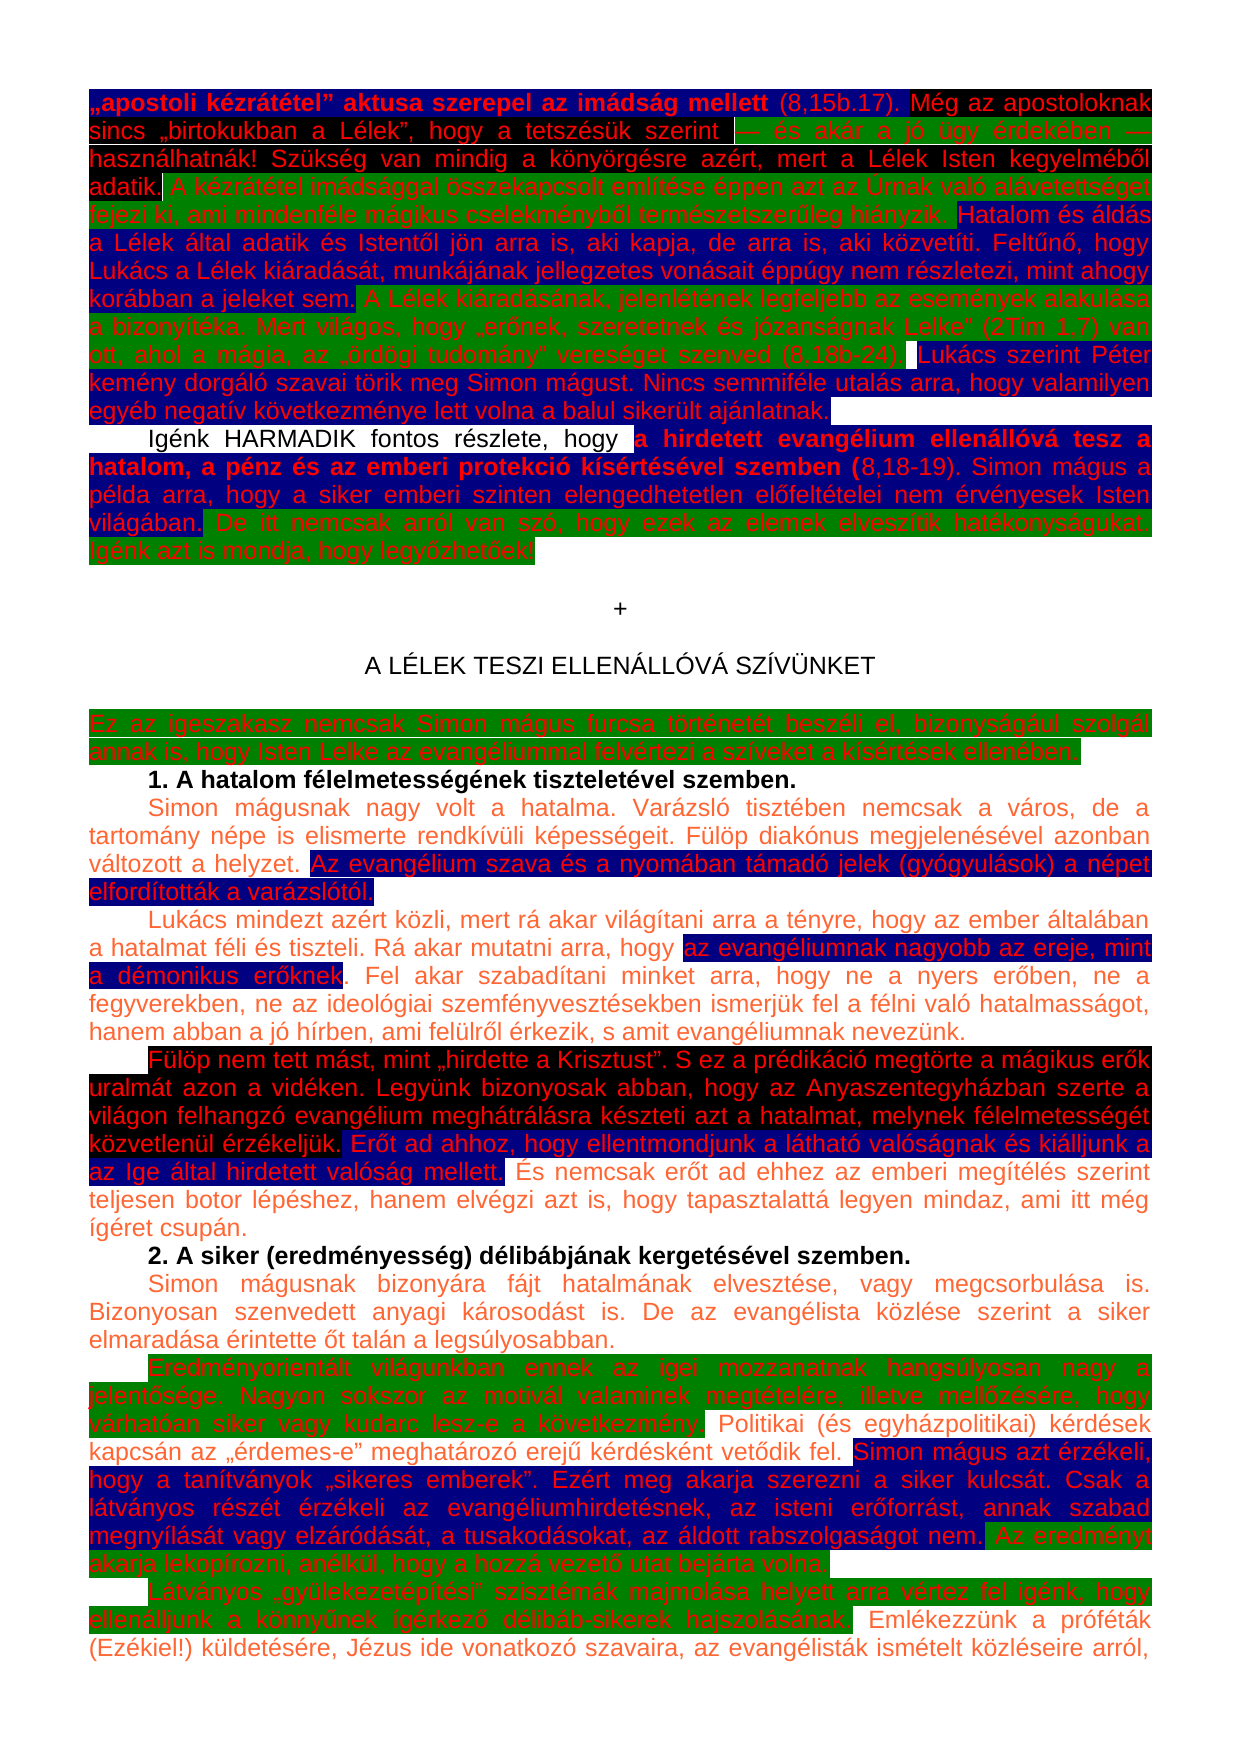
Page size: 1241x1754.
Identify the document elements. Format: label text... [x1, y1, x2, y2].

text Lukács mindezt azért közli, mert rá akar világítani arra a tényre, hogy az ember általában a hatalmat féli és tiszteli. Rá akar mutatni arra, hogy az evangéliumnak nagyobb az ereje, mint a démonikus erőknek. Fel akar szabadítani minket arra, hogy ne a nyers erőben, ne a fegyverekben, ne az ideológiai szemfényvesztésekben ismerjük fel a félni való hatalmasságot, hanem abban a jó hírben, ami felülről érkezik, s amit evangéliumnak nevezünk. [88, 906, 1152, 1046]
text „apostoli kézrátétel” aktusa szerepel az imádság mellett (8,15b.17). Még az apostoloknak sincs „birtokukban a Lélek”, hogy a tetszésük szerint ― és akár a jó ügy érdekében ― használhatnák! Szükség van mindig a könyörgésre azért, mert a Lélek Isten kegyelméből adatik. A kézrátétel imádsággal összekapcsolt említése éppen azt az Úrnak való alávetettséget fejezi ki, ami mindenféle mágikus cselekményből természetszerűleg hiányzik. Hatalom és áldás a Lélek által adatik és Istentől jön arra is, aki kapja, de arra is, aki közvetíti. Feltűnő, hogy Lukács a Lélek kiáradását, munkájának jellegzetes vonásait éppúgy nem részletezi, mint ahogy korábban a jeleket sem. A Lélek kiáradásának, jelenlétének legfeljebb az események alakulása a bizonyítéka. Mert világos, hogy „erőnek, szeretetnek és józanságnak Lelke” (2Tim 1,7) van ott, ahol a mágia, az „ördögi tudomány” vereséget szenved (8,18b-24). Lukács szerint Péter kemény dorgáló szavai törik meg Simon mágust. Nincs semmiféle utalás arra, hogy valamilyen egyéb negatív következménye lett volna a balul sikerült ajánlatnak. [88, 88, 1152, 425]
text 1. A hatalom félelmetességének tiszteletével szemben. [88, 765, 1152, 793]
text Fülöp nem tett mást, mint „hirdette a Krisztust”. S ez a prédikáció megtörte a mágikus erők uralmát azon a vidéken. Legyünk bizonyosak abban, hogy az Anyaszentegyházban szerte a világon felhangzó evangélium meghátrálásra készteti azt a hatalmat, melynek félelmetességét közvetlenül érzékeljük. Erőt ad ahhoz, hogy ellentmondjunk a látható valóságnak és kiálljunk a az Ige által hirdetett valóság mellett. És nemcsak erőt ad ehhez az emberi megítélés szerint teljesen botor lépéshez, hanem elvégzi azt is, hogy tapasztalattá legyen mindaz, ami itt még ígéret csupán. [88, 1046, 1152, 1242]
text A LÉLEK TESZI ELLENÁLLÓVÁ SZÍVÜNKET [88, 652, 1152, 680]
text Igénk HARMADIK fontos részlete, hogy a hirdetett evangélium ellenállóvá tesz a hatalom, a pénz és az emberi protekció kísértésével szemben (8,18-19). Simon mágus a példa arra, hogy a siker emberi szinten elengedhetetlen előfeltételei nem érvényesek Isten világában. De itt nemcsak arról van szó, hogy ezek az elemek elveszítik hatékonyságukat. Igénk azt is mondja, hogy legyőzhetőek! [88, 425, 1152, 565]
text 2. A siker (eredményesség) délibábjának kergetésével szemben. [88, 1242, 1152, 1270]
text Látványos „gyülekezetépítési” szisztémák majmolása helyett arra vértez fel igénk, hogy ellenálljunk a könnyűnek ígérkező délibáb-sikerek hajszolásának. Emlékezzünk a próféták (Ezékiel!) küldetésére, Jézus ide vonatkozó szavaira, az evangélisták ismételt közléseire arról, [88, 1578, 1152, 1662]
text Simon mágusnak nagy volt a hatalma. Varázsló tisztében nemcsak a város, de a tartomány népe is elismerte rendkívüli képességeit. Fülöp diakónus megjelenésével azonban változott a helyzet. Az evangélium szava és a nyomában támadó jelek (gyógyulások) a népet elfordították a varázslótól. [88, 793, 1152, 906]
text Ez az igeszakasz nemcsak Simon mágus furcsa történetét beszéli el, bizonyságául szolgál annak is, hogy Isten Lelke az evangéliummal felvértezi a szíveket a kísértések ellenében. [88, 709, 1152, 765]
text + [88, 594, 1152, 622]
text Simon mágusnak bizonyára fájt hatalmának elvesztése, vagy megcsorbulása is. Bizonyosan szenvedett anyagi károsodást is. De az evangélista közlése szerint a siker elmaradása érintette őt talán a legsúlyosabban. [88, 1270, 1152, 1354]
text Eredményorientált világunkban ennek az igei mozzanatnak hangsúlyosan nagy a jelentősége. Nagyon sokszor az motivál valaminek megtételére, illetve mellőzésére, hogy várhatóan siker vagy kudarc lesz‑e a következmény. Politikai (és egyházpolitikai) kérdések kapcsán az „érdemes‑e” meghatározó erejű kérdésként vetődik fel. Simon mágus azt érzékeli, hogy a tanítványok „sikeres emberek”. Ezért meg akarja szerezni a siker kulcsát. Csak a látványos részét érzékeli az evangéliumhirdetésnek, az isteni erőforrást, annak szabad megnyílását vagy elzáródását, a tusakodásokat, az áldott rabszolgaságot nem. Az eredményt akarja lekopírozni, anélkül, hogy a hozzá vezető utat bejárta volna. [88, 1354, 1152, 1578]
